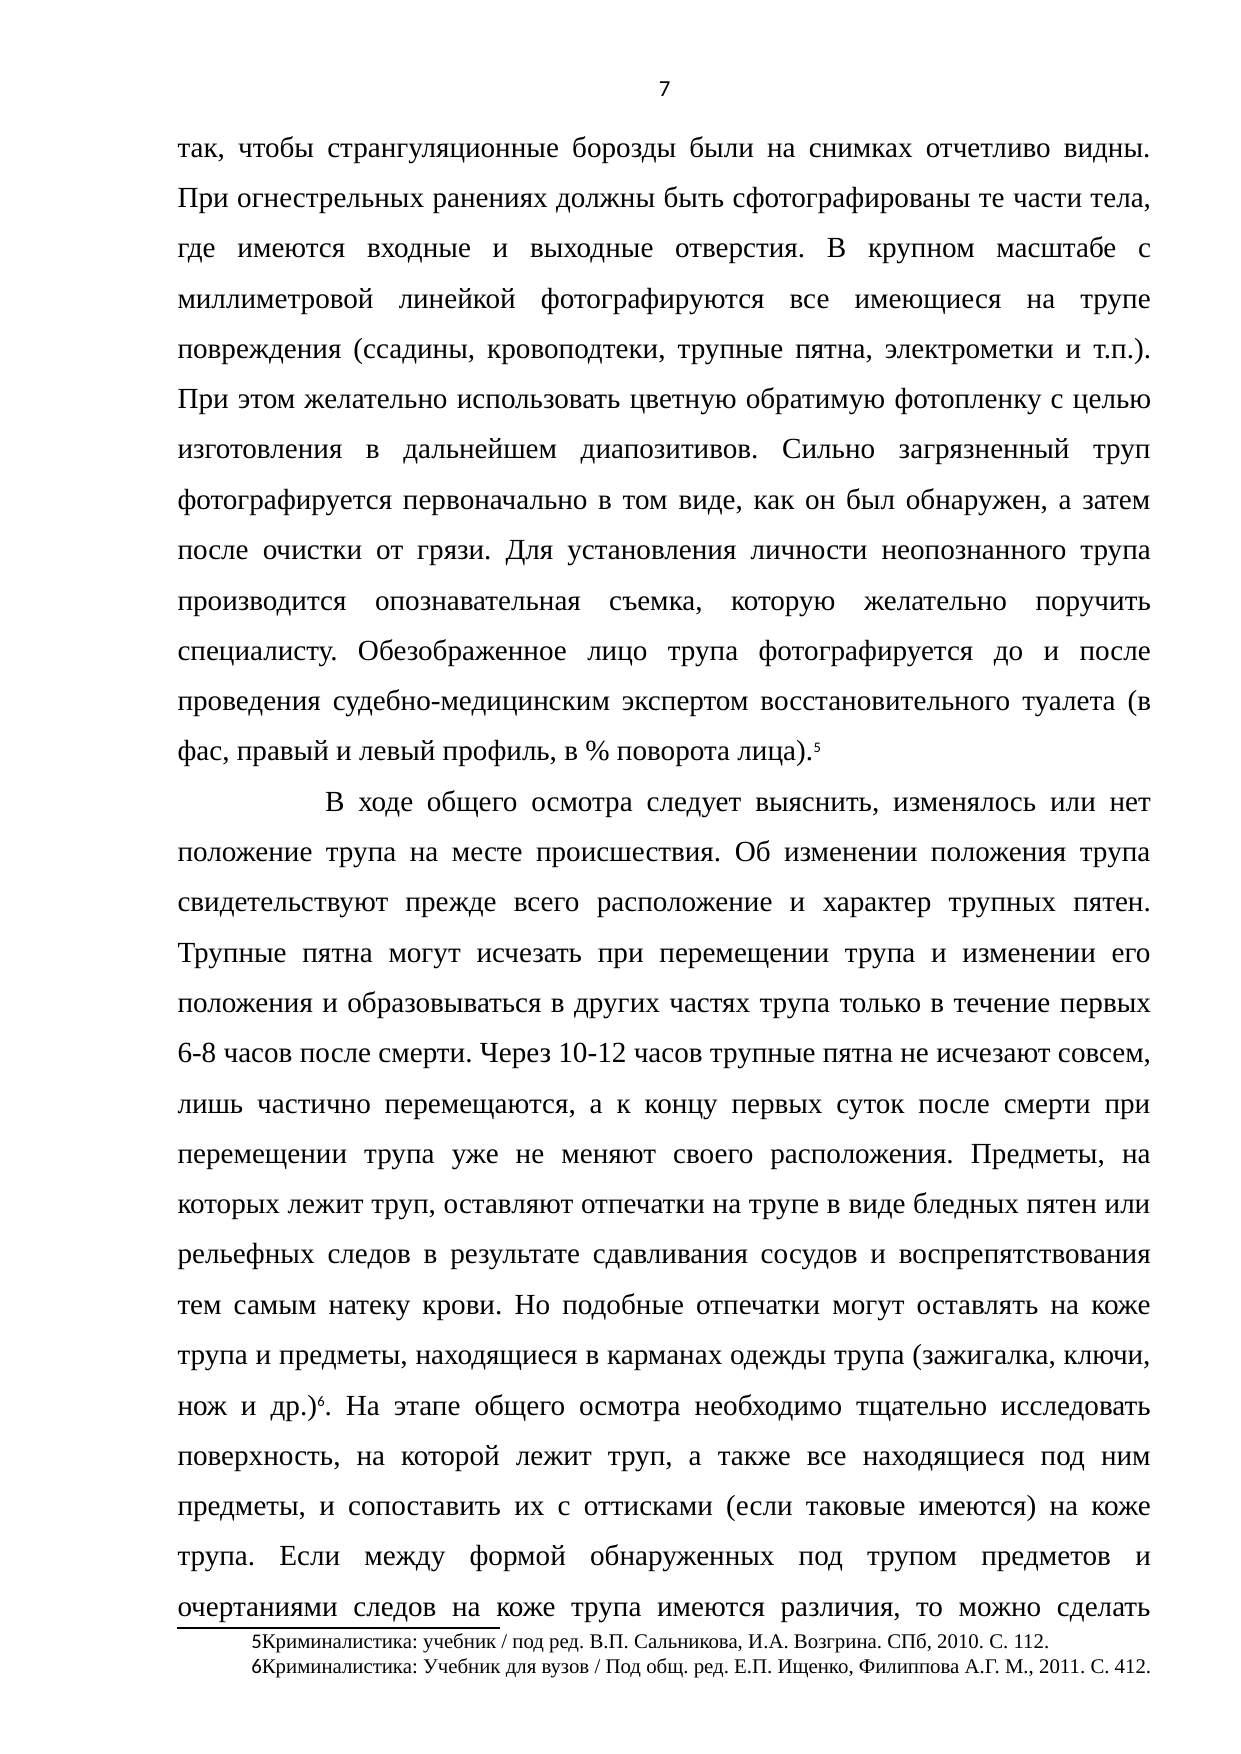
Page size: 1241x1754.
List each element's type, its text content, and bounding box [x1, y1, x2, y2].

text В ходе общего осмотра следует выяснить, изменялось или нет положение трупа на месте происшествия. Об изменении положения трупа свидетельствуют прежде всего расположение и характер трупных пятен. Трупные пятна могут исчезать при перемещении трупа и изменении его положения и образовываться в других частях трупа только в течение первых 6-8 часов после смерти. Через 10-12 часов трупные пятна не исчезают совсем, лишь частично перемещаются, а к концу первых суток после смерти при перемещении трупа уже не меняют своего расположения. Предметы, на которых лежит труп, оставляют отпечатки на трупе в виде бледных пятен или рельефных следов в результате сдавливания сосудов и воспрепятствования тем самым натеку крови. Но подобные отпечатки могут оставлять на коже трупа и предметы, находящиеся в карманах одежды трупа (зажигалка, ключи, нож и др.). На этапе общего осмотра необходимо тщательно исследовать поверхность, на которой лежит труп, а также все находящиеся под ним предметы, и сопоставить их с оттисками (если таковые имеются) на коже трупа. Если между формой обнаруженных под трупом предметов и очертаниями следов на коже трупа имеются различия, то можно сделать [177, 784, 1152, 1622]
text так, чтобы странгуляционные борозды были на снимках отчетливо видны. При огнестрельных ранениях должны быть сфотографированы те части тела, где имеются входные и выходные отверстия. В крупном масштабе с миллиметровой линейкой фотографируются все имеющиеся на трупе повреждения (ссадины, кровоподтеки, трупные пятна, электрометки и т.п.). При этом желательно использовать цветную обратимую фотопленку с целью изготовления в дальнейшем диапозитивов. Сильно загрязненный труп фотографируется первоначально в том виде, как он был обнаружен, а затем после очистки от грязи. Для установления личности неопознанного трупа производится опознавательная съемка, которую желательно поручить специалисту. Обезображенное лицо трупа фотографируется до и после проведения судебно-медицинским экспертом восстановительного туалета (в фас, правый и левый профиль, в % поворота лица). [177, 130, 1152, 767]
text Криминалистика: учебник / под ред. В.П. Сальникова, И.А. Возгрина. СПб, 2010. С. 112. [177, 1628, 1152, 1653]
text Криминалистика: Учебник для вузов / Под общ. ред. Е.П. Ищенко, Филиппова А.Г. М., 2011. С. 412. [177, 1653, 1152, 1679]
